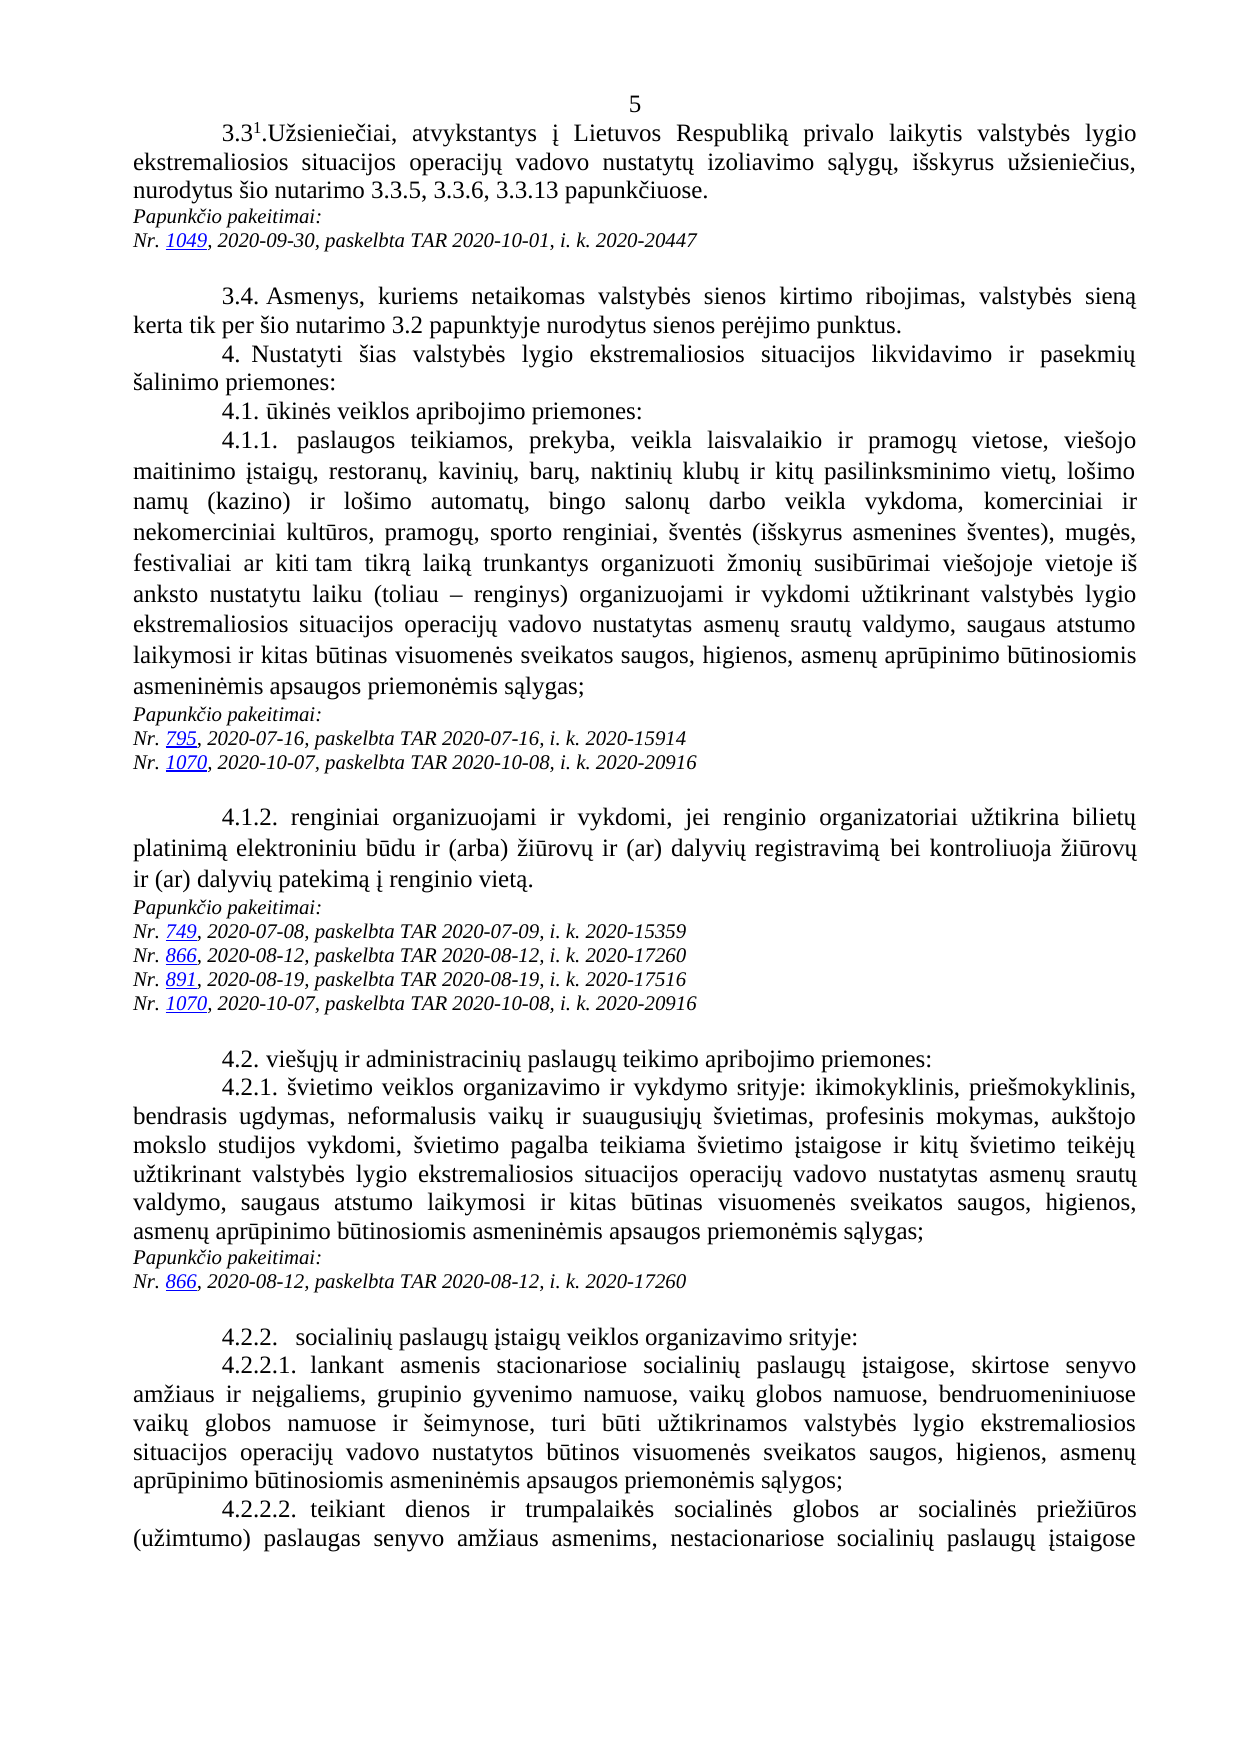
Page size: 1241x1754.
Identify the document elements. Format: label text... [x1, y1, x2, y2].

text Papunkčio pakeitimai: [133, 1245, 1137, 1269]
text 4.1. ūkinės veiklos apribojimo priemones: [133, 396, 1137, 425]
text 4. Nustatyti šias valstybės lygio ekstremaliosios situacijos likvidavimo ir pasekmių šalinimo priemones: [133, 339, 1137, 396]
text 4.2.2.2. teikiant dienos ir trumpalaikės socialinės globos ar socialinės priežiūros (užimtumo) paslaugas senyvo amžiaus asmenims, nestacionariose socialinių paslaugų įstaigose [133, 1494, 1137, 1552]
text Papunkčio pakeitimai: [133, 702, 1137, 726]
text Nr. 1070, 2020-10-07, paskelbta TAR 2020-10-08, i. k. 2020-20916 [133, 750, 1137, 774]
text 4.2.1. švietimo veiklos organizavimo ir vykdymo srityje: ikimokyklinis, priešmokyklinis, bendrasis ugdymas, neformalusis vaikų ir suaugusiųjų švietimas, profesinis mokymas, aukštojo mokslo studijos vykdomi, švietimo pagalba teikiama švietimo įstaigose ir kitų švietimo teikėjų užtikrinant valstybės lygio ekstremaliosios situacijos operacijų vadovo nustatytas asmenų srautų valdymo, saugaus atstumo laikymosi ir kitas būtinas visuomenės sveikatos saugos, higienos, asmenų aprūpinimo būtinosiomis asmeninėmis apsaugos priemonėmis sąlygas; [133, 1072, 1137, 1245]
text Nr. 1049, 2020-09-30, paskelbta TAR 2020-10-01, i. k. 2020-20447 [133, 228, 1137, 252]
text 4.2.2. socialinių paslaugų įstaigų veiklos organizavimo srityje: [133, 1322, 1137, 1351]
text Nr. 749, 2020-07-08, paskelbta TAR 2020-07-09, i. k. 2020-15359 [133, 919, 1137, 943]
text Papunkčio pakeitimai: [133, 895, 1137, 919]
text Papunkčio pakeitimai: [133, 204, 1137, 228]
text 4.1.1. paslaugos teikiamos, prekyba, veikla laisvalaikio ir pramogų vietose, viešojo maitinimo įstaigų, restoranų, kavinių, barų, naktinių klubų ir kitų pasilinksminimo vietų, lošimo namų (kazino) ir lošimo automatų, bingo salonų darbo veikla vykdoma, komerciniai ir nekomerciniai kultūros, pramogų, sporto renginiai, šventės (išskyrus asmenines šventes), mugės, festivaliai ar kiti tam tikrą laiką trunkantys organizuoti žmonių susibūrimai viešojoje vietoje iš anksto nustatytu laiku (toliau – renginys) organizuojami ir vykdomi užtikrinant valstybės lygio ekstremaliosios situacijos operacijų vadovo nustatytas asmenų srautų valdymo, saugaus atstumo laikymosi ir kitas būtinas visuomenės sveikatos saugos, higienos, asmenų aprūpinimo būtinosiomis asmeninėmis apsaugos priemonėmis sąlygas; [133, 425, 1137, 699]
text 4.1.2. renginiai organizuojami ir vykdomi, jei renginio organizatoriai užtikrina bilietų platinimą elektroniniu būdu ir (arba) žiūrovų ir (ar) dalyvių registravimą bei kontroliuoja žiūrovų ir (ar) dalyvių patekimą į renginio vietą. [133, 802, 1137, 893]
text 4.2.2.1. lankant asmenis stacionariose socialinių paslaugų įstaigose, skirtose senyvo amžiaus ir neįgaliems, grupinio gyvenimo namuose, vaikų globos namuose, bendruomeniniuose vaikų globos namuose ir šeimynose, turi būti užtikrinamos valstybės lygio ekstremaliosios situacijos operacijų vadovo nustatytos būtinos visuomenės sveikatos saugos, higienos, asmenų aprūpinimo būtinosiomis asmeninėmis apsaugos priemonėmis sąlygos; [133, 1351, 1137, 1494]
text Nr. 866, 2020-08-12, paskelbta TAR 2020-08-12, i. k. 2020-17260 [133, 943, 1137, 967]
text 3.31.Užsieniečiai, atvykstantys į Lietuvos Respubliką privalo laikytis valstybės lygio ekstremaliosios situacijos operacijų vadovo nustatytų izoliavimo sąlygų, išskyrus užsieniečius, nurodytus šio nutarimo 3.3.5, 3.3.6, 3.3.13 papunkčiuose. [133, 118, 1137, 204]
text 4.2. viešųjų ir administracinių paslaugų teikimo apribojimo priemones: [133, 1044, 1137, 1072]
text Nr. 1070, 2020-10-07, paskelbta TAR 2020-10-08, i. k. 2020-20916 [133, 991, 1137, 1015]
text Nr. 866, 2020-08-12, paskelbta TAR 2020-08-12, i. k. 2020-17260 [133, 1269, 1137, 1293]
text Nr. 891, 2020-08-19, paskelbta TAR 2020-08-19, i. k. 2020-17516 [133, 967, 1137, 991]
text 3.4. Asmenys, kuriems netaikomas valstybės sienos kirtimo ribojimas, valstybės sieną kerta tik per šio nutarimo 3.2 papunktyje nurodytus sienos perėjimo punktus. [133, 281, 1137, 339]
text Nr. 795, 2020-07-16, paskelbta TAR 2020-07-16, i. k. 2020-15914 [133, 726, 1137, 750]
